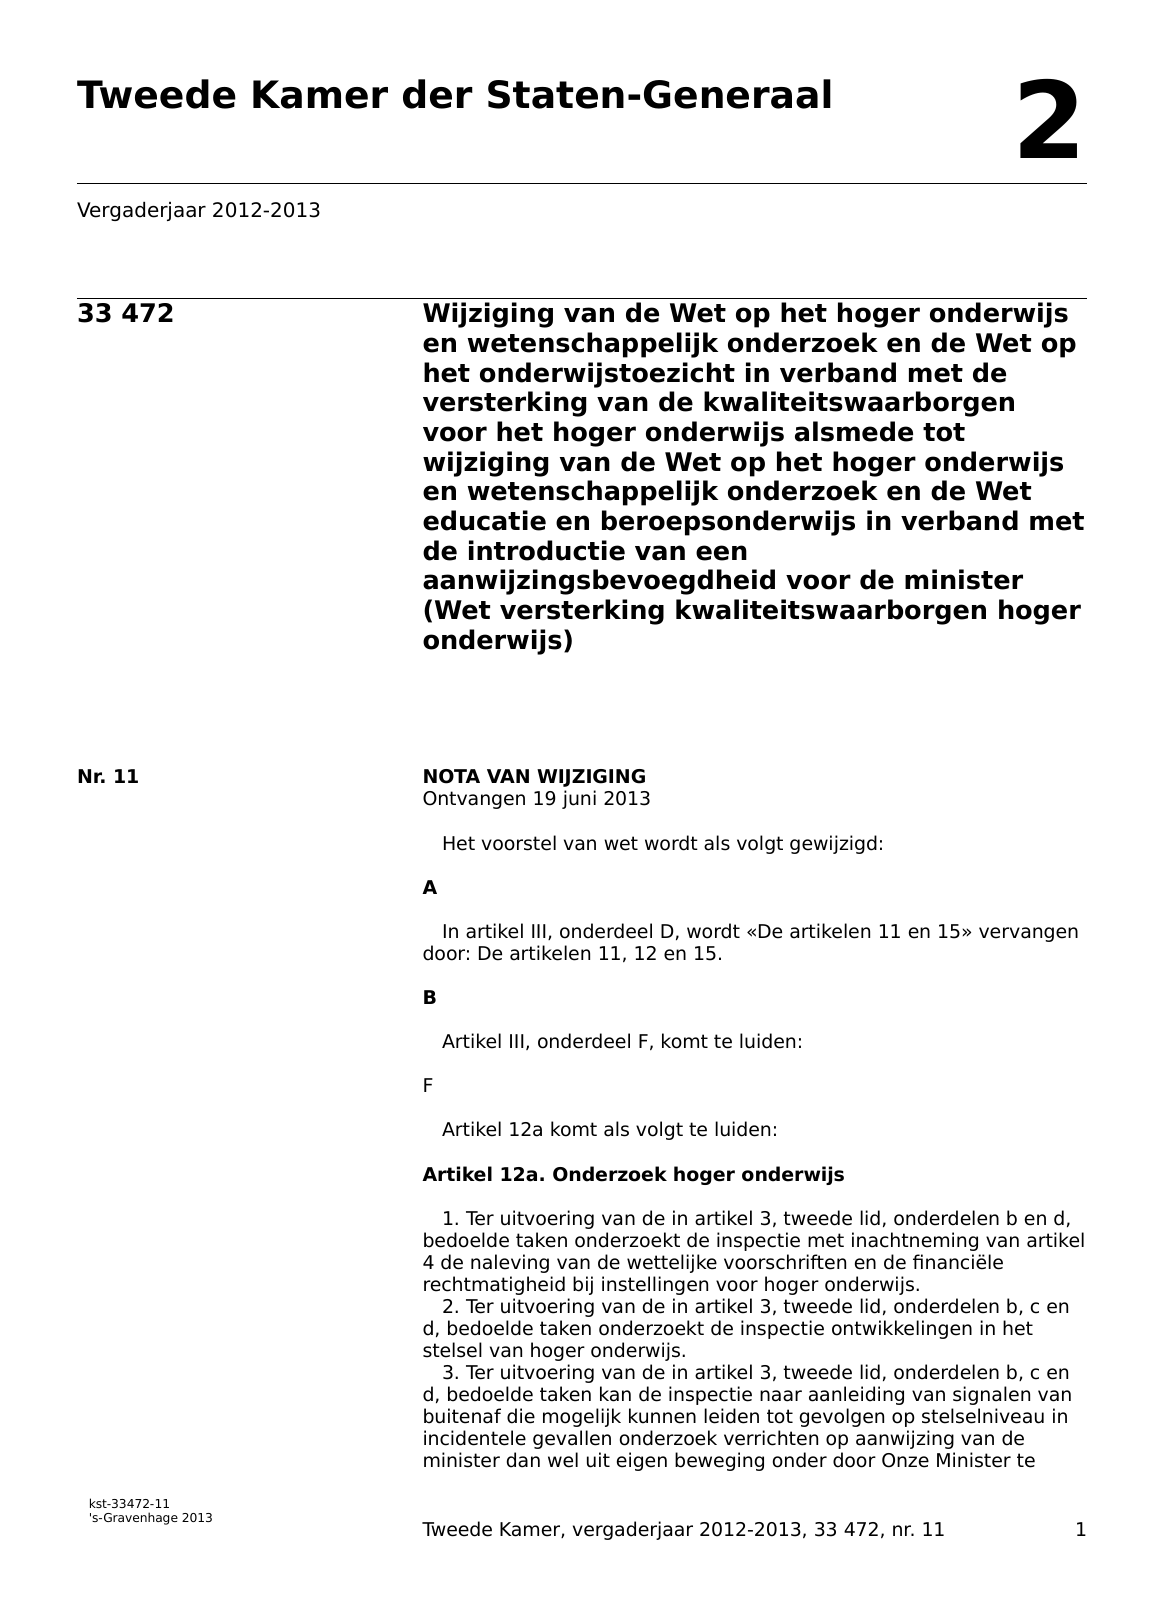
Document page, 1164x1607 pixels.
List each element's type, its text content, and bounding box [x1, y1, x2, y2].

subtitle B [422, 987, 1087, 1009]
subtitle 33 472 Wijziging van de Wet op het hoger onderwijs en wetenschappelijk onderzoek en de Wet op het onderwijstoezicht in verband met de versterking van de kwaliteitswaarborgen voor het hoger onderwijs alsmede tot wijziging van de Wet op het hoger onderwijs en wetenschappelijk onderzoek en de Wet educatie en beroepsonderwijs in verband met de introductie van een aanwijzingsbevoegdheid voor de minister (Wet versterking kwaliteitswaarborgen hoger onderwijs) [77, 299, 1087, 655]
text 3. Ter uitvoering van de in artikel 3, tweede lid, onderdelen b, c en d, bedoelde taken kan de inspectie naar aanleiding van signalen van buitenaf die mogelijk kunnen leiden tot gevolgen op stelselniveau in incidentele gevallen onderzoek verrichten op aanwijzing van de minister dan wel uit eigen beweging onder door Onze Minister te [422, 1362, 1087, 1471]
text Het voorstel van wet wordt als volgt gewijzigd: [422, 832, 1087, 854]
subtitle Artikel 12a. Onderzoek hoger onderwijs [422, 1163, 1087, 1186]
subtitle F [422, 1075, 1087, 1097]
text Ontvangen 19 juni 2013 [422, 788, 1087, 810]
text 1. Ter uitvoering van de in artikel 3, tweede lid, onderdelen b en d, bedoelde taken onderzoekt de inspectie met inachtneming van artikel 4 de naleving van de wettelijke voorschriften en de financiële rechtmatigheid bij instellingen voor hoger onderwijs. [422, 1208, 1087, 1296]
text Artikel 12a komt als volgt te luiden: [422, 1119, 1087, 1141]
table_cell Vergaderjaar 2012-2013 [77, 184, 1087, 298]
text 's-Gravenhage 2013 [88, 1511, 323, 1525]
text kst-33472-11 [88, 1497, 323, 1511]
text Artikel III, onderdeel F, komt te luiden: [422, 1031, 1087, 1053]
subtitle Nr. 11 NOTA VAN WIJZIGING [77, 766, 1087, 788]
subtitle A [422, 877, 1087, 898]
text In artikel III, onderdeel D, wordt «De artikelen 11 en 15» vervangen door: De artikelen 11, 12 en 15. [422, 921, 1087, 965]
table_header 2 [886, 59, 1087, 183]
text 2. Ter uitvoering van de in artikel 3, tweede lid, onderdelen b, c en d, bedoelde taken onderzoekt de inspectie ontwikkelingen in het stelsel van hoger onderwijs. [422, 1296, 1087, 1362]
table_header Tweede Kamer der Staten-Generaal [77, 59, 886, 183]
